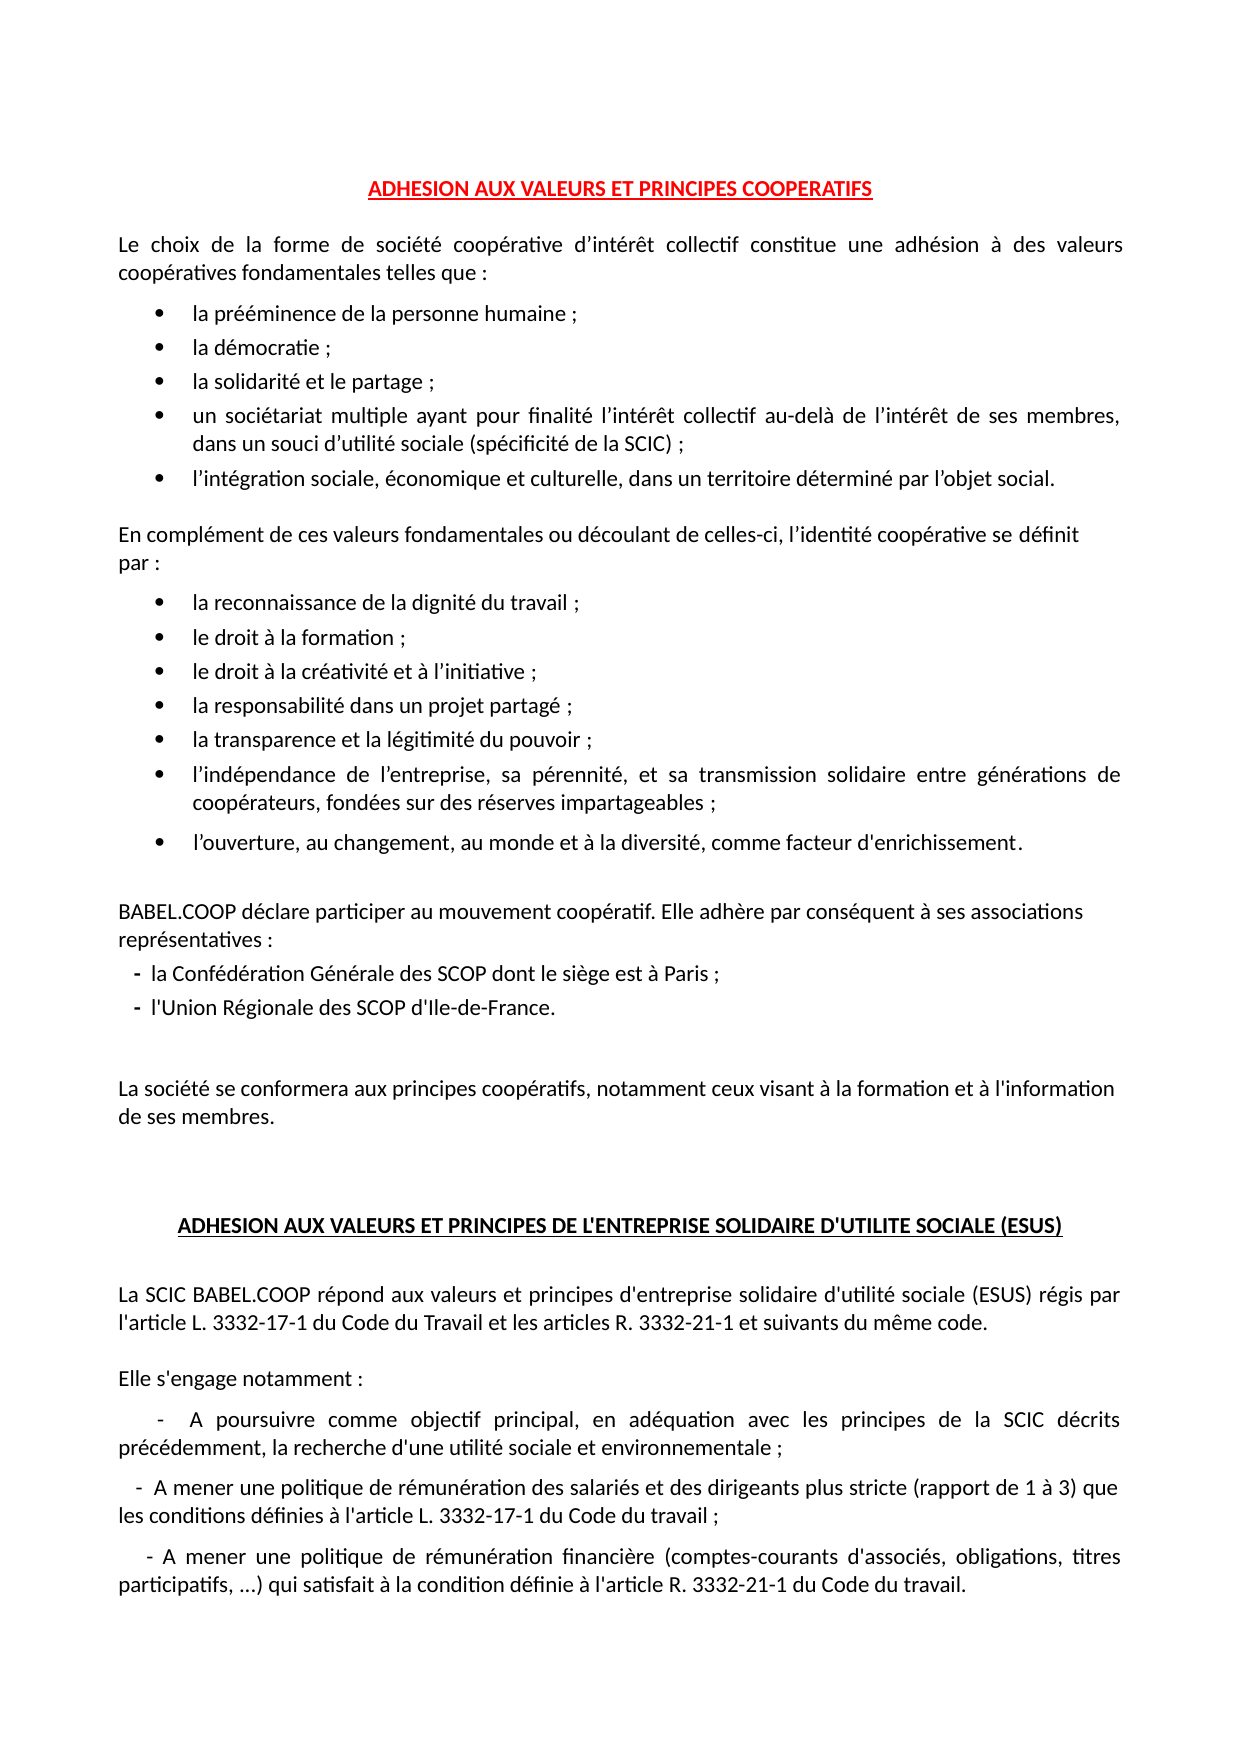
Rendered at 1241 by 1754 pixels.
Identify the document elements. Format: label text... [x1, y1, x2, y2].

text ADHESION AUX VALEURS ET PRINCIPES COOPERATIFS [118, 174, 1122, 202]
text - la Confédération Générale des SCOP dont le siège est à Paris ; [118, 959, 1122, 987]
list le droit à la formation ; [155, 623, 1122, 651]
text - A mener une politique de rémunération financière (comptes-courants d'associés, obligations, titres participatifs, ...) qui satisfait à la condition définie à l'article R. 3332-21-1 du Code du travail. [118, 1542, 1122, 1598]
text - A mener une politique de rémunération des salariés et des dirigeants plus stricte (rapport de 1 à 3) que les conditions définies à l'article L. 3332-17-1 du Code du travail ; [118, 1473, 1122, 1529]
text - A poursuivre comme objectif principal, en adéquation avec les principes de la SCIC décrits précédemment, la recherche d'une utilité sociale et environnementale ; [118, 1405, 1122, 1461]
text La société se conformera aux principes coopératifs, notamment ceux visant à la formation et à l'information de ses membres. [118, 1074, 1122, 1131]
list l’intégration sociale, économique et culturelle, dans un territoire déterminé par l’objet social. [155, 464, 1122, 492]
list la transparence et la légitimité du pouvoir ; [155, 726, 1122, 753]
text Le choix de la forme de société coopérative d’intérêt collectif constitue une adhésion à des valeurs coopératives fondamentales telles que : [118, 230, 1125, 286]
list la responsabilité dans un projet partagé ; [155, 691, 1122, 719]
list la solidarité et le partage ; [155, 367, 1122, 395]
list un sociétariat multiple ayant pour finalité l’intérêt collectif au-delà de l’intérêt de ses membres, dans un souci d’utilité sociale (spécificité de la SCIC) ; [155, 402, 1122, 458]
list l’ouverture, au changement, au monde et à la diversité, comme facteur d'enrichissement. [156, 828, 1122, 856]
text BABEL.COOP déclare participer au mouvement coopératif. Elle adhère par conséquent à ses associations représentatives : [118, 897, 1122, 953]
text ADHESION AUX VALEURS ET PRINCIPES DE L'ENTREPRISE SOLIDAIRE D'UTILITE SOCIALE (ESUS) [118, 1212, 1122, 1239]
list la reconnaissance de la dignité du travail ; [155, 588, 1122, 616]
text La SCIC BABEL.COOP répond aux valeurs et principes d'entreprise solidaire d'utilité sociale (ESUS) régis par l'article L. 3332-17-1 du Code du Travail et les articles R. 3332-21-1 et suivants du même code. [118, 1280, 1122, 1336]
text - l'Union Régionale des SCOP d'Ile-de-France. [118, 993, 1122, 1021]
list la prééminence de la personne humaine ; [155, 299, 1122, 327]
list l’indépendance de l’entreprise, sa pérennité, et sa transmission solidaire entre générations de coopérateurs, fondées sur des réserves impartageables ; [155, 760, 1122, 816]
text En complément de ces valeurs fondamentales ou découlant de celles-ci, l’identité coopérative se définit par : [118, 520, 1122, 576]
text Elle s'engage notamment : [118, 1364, 1122, 1392]
list le droit à la créativité et à l’initiative ; [155, 657, 1122, 685]
list la démocratie ; [155, 333, 1122, 361]
